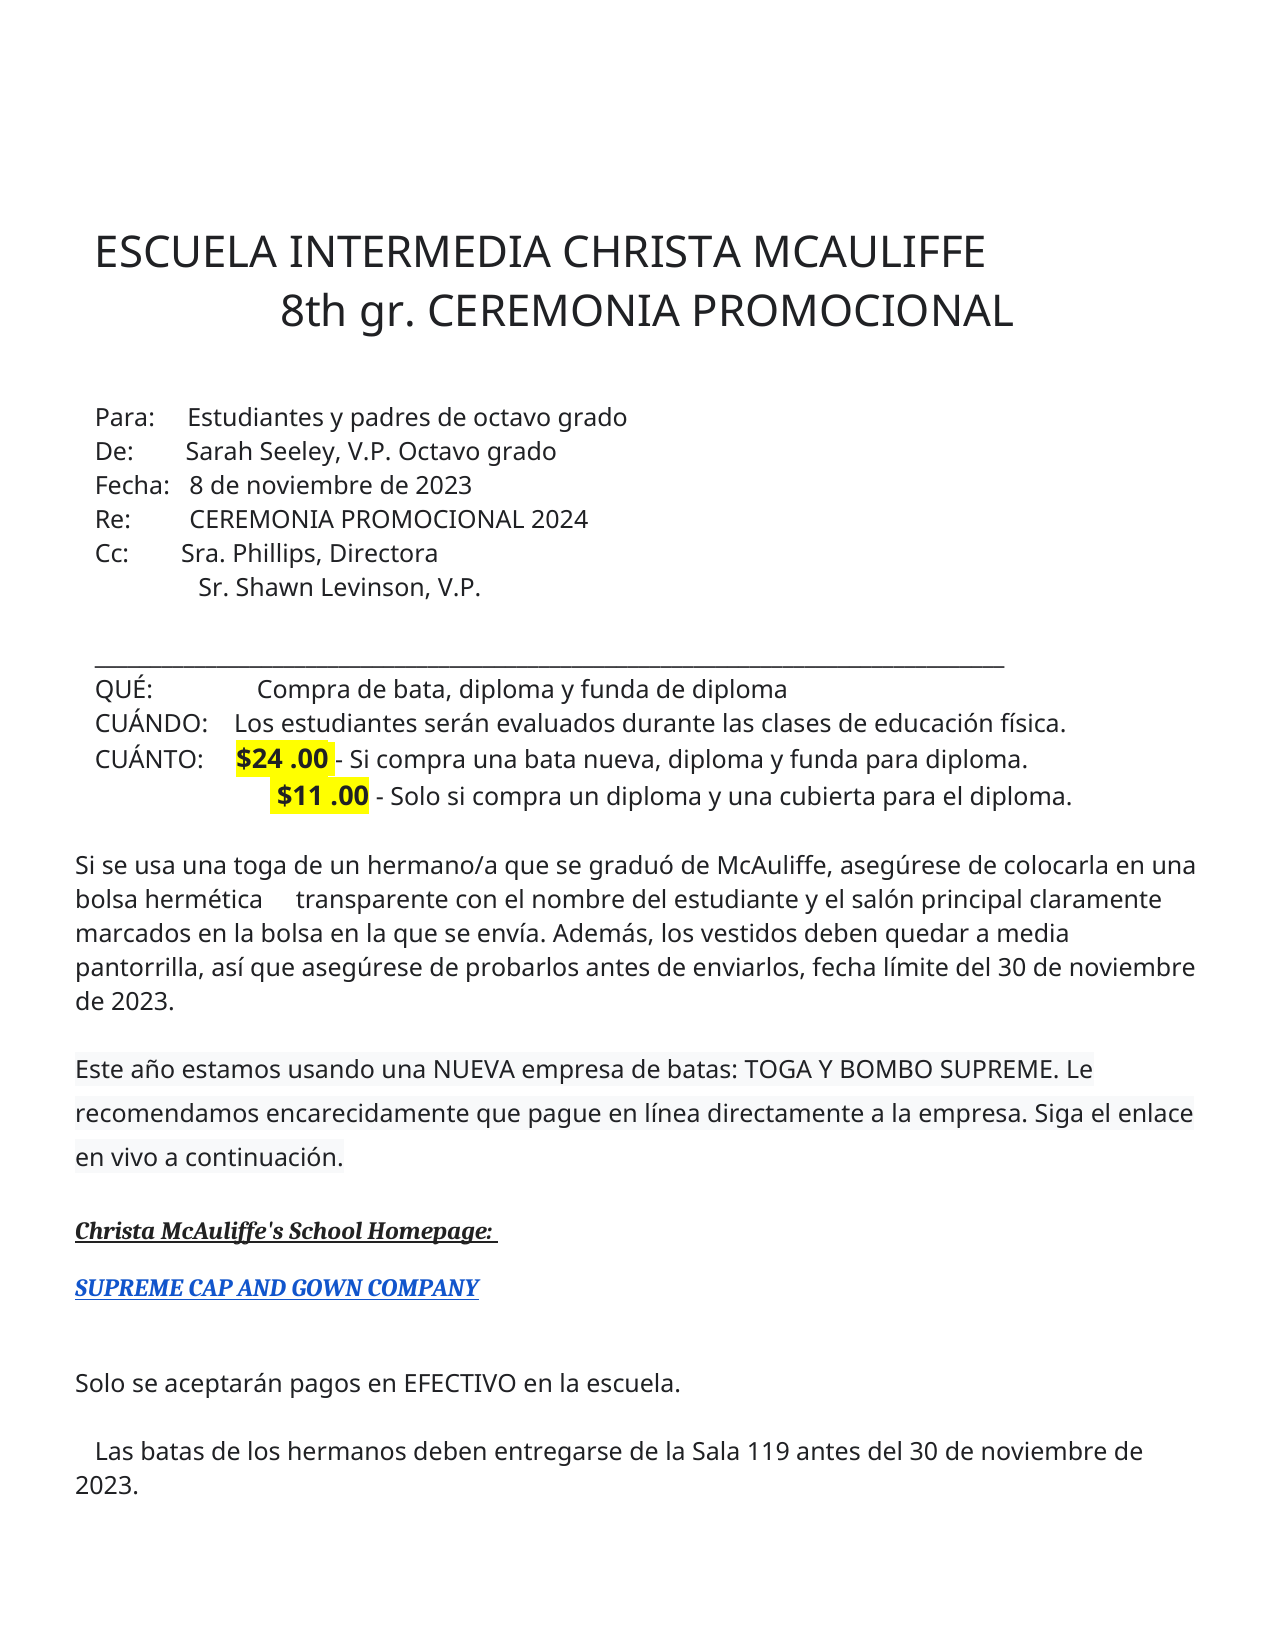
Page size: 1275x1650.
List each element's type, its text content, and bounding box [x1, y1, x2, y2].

text Las batas de los hermanos deben entregarse de la Sala 119 antes del 30 de noviembre de 2023. [75, 1434, 1200, 1502]
text Si se usa una toga de un hermano/a que se graduó de McAuliffe, asegúrese de colocarla en una bolsa hermética transparente con el nombre del estudiante y el salón principal claramente marcados en la bolsa en la que se envía. Además, los vestidos deben quedar a media pantorrilla, así que asegúrese de probarlos antes de enviarlos, fecha límite del 30 de noviembre de 2023. [75, 848, 1200, 1018]
text $11 .00 - Solo si compra un diploma y una cubierta para el diploma. [75, 777, 1200, 814]
text Sr. Shawn Levinson, V.P. [75, 569, 1200, 604]
text Este año estamos usando una NUEVA empresa de batas: TOGA Y BOMBO SUPREME. Le recomendamos encarecidamente que pague en línea directamente a la empresa. Siga el enlace en vivo a continuación. [75, 1052, 1200, 1173]
text Solo se aceptarán pagos en EFECTIVO en la escuela. [75, 1366, 1200, 1400]
text Cc: Sra. Phillips, Directora [75, 536, 1200, 569]
text De: Sarah Seeley, V.P. Octavo grado [75, 433, 1200, 467]
text Fecha: 8 de noviembre de 2023 [75, 467, 1200, 501]
text __________________________________________________________________________________ [75, 638, 1200, 672]
text CUÁNTO: $24 .00 - Si compra una bata nueva, diploma y funda para diploma. [75, 740, 1200, 777]
text ESCUELA INTERMEDIA CHRISTA MCAULIFFE [75, 221, 1200, 280]
text Para: Estudiantes y padres de octavo grado [75, 399, 1200, 433]
text QUÉ: Compra de bata, diploma y funda de diploma [75, 672, 1200, 706]
text CUÁNDO: Los estudiantes serán evaluados durante las clases de educación física. [75, 706, 1200, 740]
text Re: CEREMONIA PROMOCIONAL 2024 [75, 501, 1200, 536]
text Christa McAuliffe's School Homepage: [75, 1217, 1200, 1246]
text SUPREME CAP AND GOWN COMPANY [75, 1274, 1200, 1303]
text 8th gr. CEREMONIA PROMOCIONAL [75, 280, 1200, 340]
